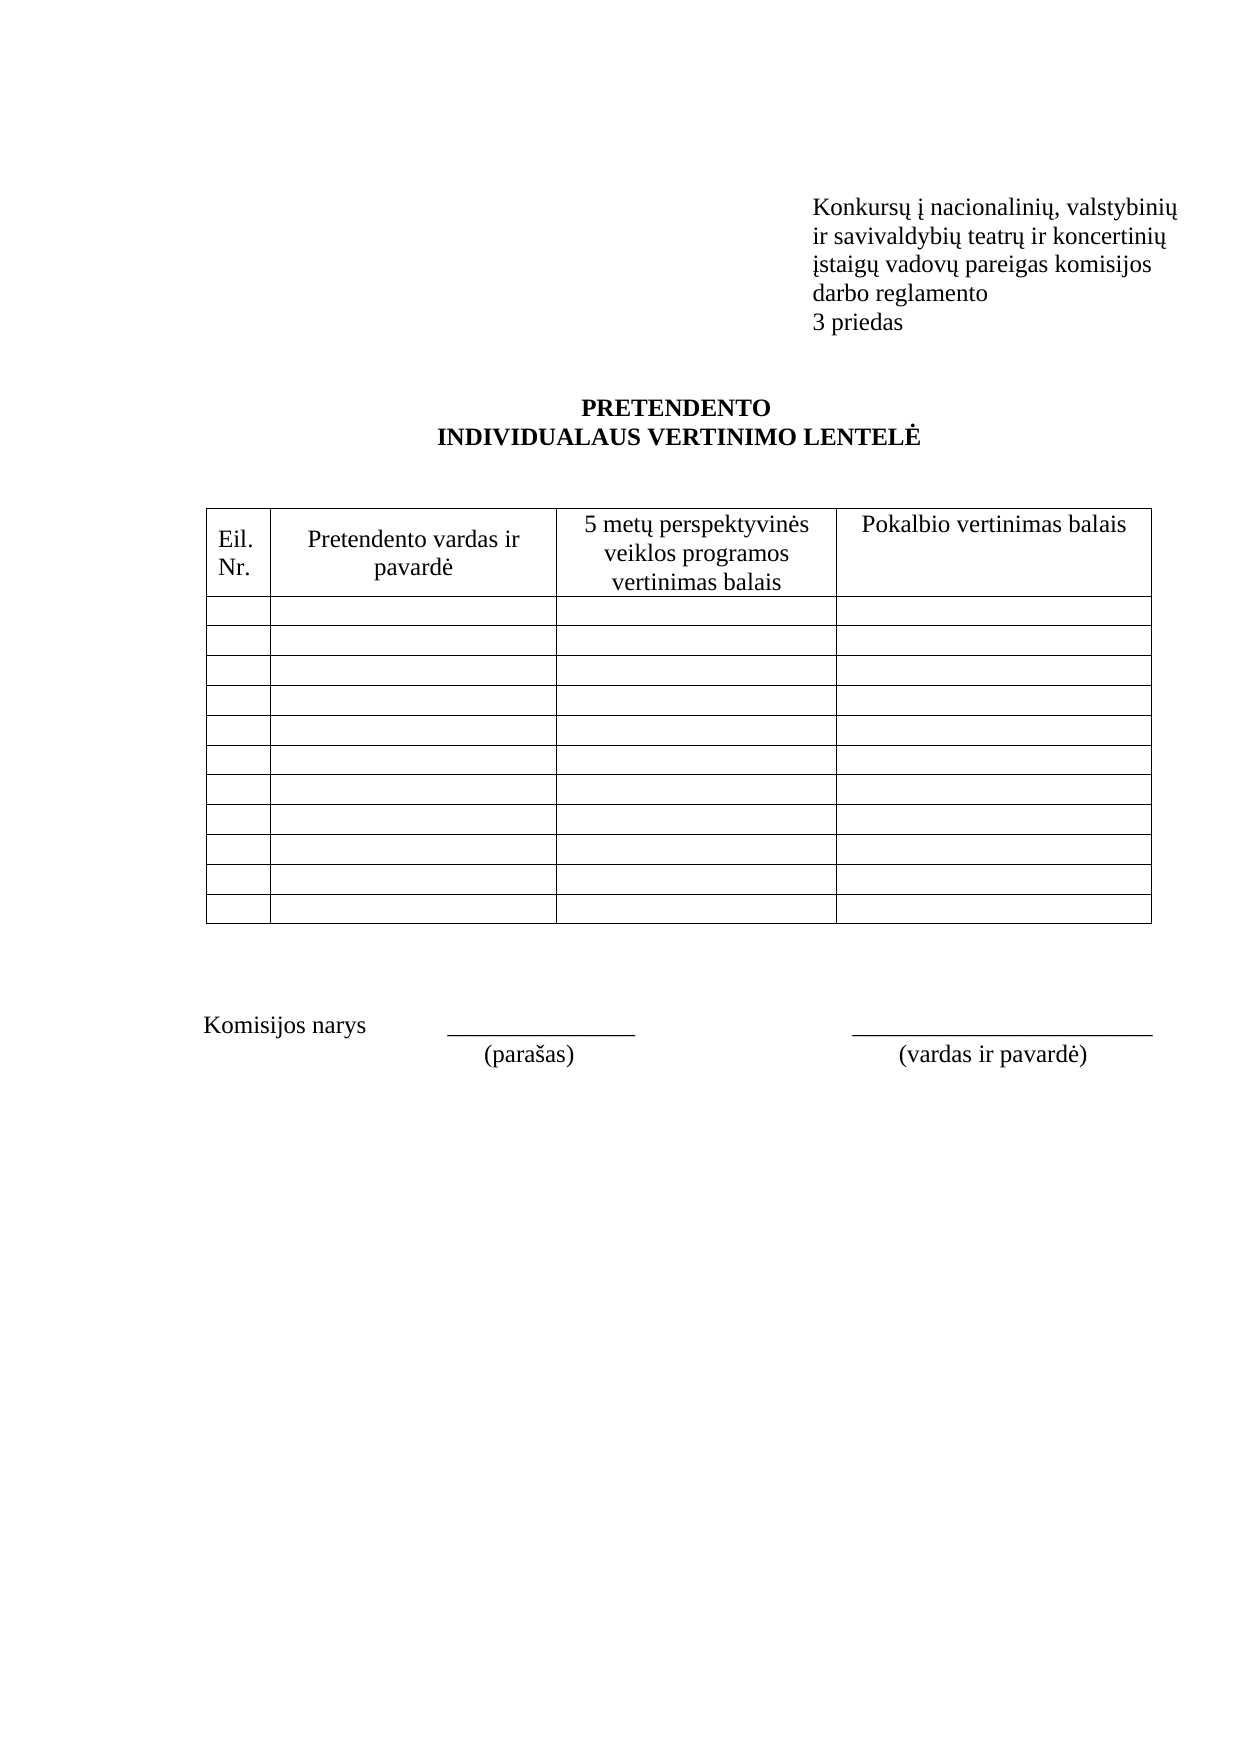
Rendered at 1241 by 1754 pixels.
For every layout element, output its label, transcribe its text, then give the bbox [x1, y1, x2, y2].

text darbo reglamento [812, 278, 1181, 307]
table_cell [207, 686, 270, 715]
table_cell [837, 626, 1151, 655]
table_cell [837, 805, 1151, 834]
text 3 priedas [812, 307, 1181, 336]
table_cell [271, 805, 556, 834]
table_cell [557, 626, 836, 655]
table_cell [837, 775, 1151, 804]
table_cell [207, 895, 270, 923]
table_header 5 metų perspektyvinės veiklos programos vertinimas balais [557, 509, 836, 596]
table_cell [271, 656, 556, 685]
table_cell [557, 775, 836, 804]
text pretendento [177, 393, 1181, 422]
table_cell [271, 626, 556, 655]
table_cell [271, 716, 556, 744]
table_cell [207, 775, 270, 804]
table_cell [207, 746, 270, 774]
table_cell [557, 716, 836, 744]
table_cell [271, 895, 556, 923]
table_cell [271, 835, 556, 864]
table_cell [271, 746, 556, 774]
table_cell [207, 865, 270, 893]
table_cell [207, 626, 270, 655]
table_cell [271, 686, 556, 715]
table_cell [837, 686, 1151, 715]
table_cell [271, 865, 556, 893]
table_cell [837, 746, 1151, 774]
table_cell [557, 805, 836, 834]
table_cell [837, 597, 1151, 625]
table_cell [557, 865, 836, 893]
table_header Pokalbio vertinimas balais [837, 509, 1151, 596]
text Komisijos narys _______________ ________________________ [177, 1011, 1181, 1039]
text Konkursų į nacionalinių, valstybinių [812, 192, 1181, 221]
table_header Pretendento vardas ir pavardė [271, 509, 556, 596]
table_cell [207, 716, 270, 744]
table_cell [557, 895, 836, 923]
table_cell [557, 835, 836, 864]
table_header Eil. Nr. [207, 509, 270, 596]
text individualaus VERTINIMO lentelė [177, 422, 1181, 451]
table_cell [837, 656, 1151, 685]
text (parašas) (vardas ir pavardė) [177, 1039, 1181, 1068]
text įstaigų vadovų pareigas komisijos [812, 249, 1181, 278]
table_cell [557, 746, 836, 774]
table_cell [837, 835, 1151, 864]
table_cell [271, 597, 556, 625]
table_cell [271, 775, 556, 804]
table_cell [557, 597, 836, 625]
table_cell [557, 686, 836, 715]
table_cell [207, 805, 270, 834]
table_cell [837, 895, 1151, 923]
table_cell [557, 656, 836, 685]
table_cell [837, 865, 1151, 893]
table_cell [207, 835, 270, 864]
text ir savivaldybių teatrų ir koncertinių [812, 221, 1181, 249]
table_cell [207, 597, 270, 625]
table_cell [837, 716, 1151, 744]
table_cell [207, 656, 270, 685]
